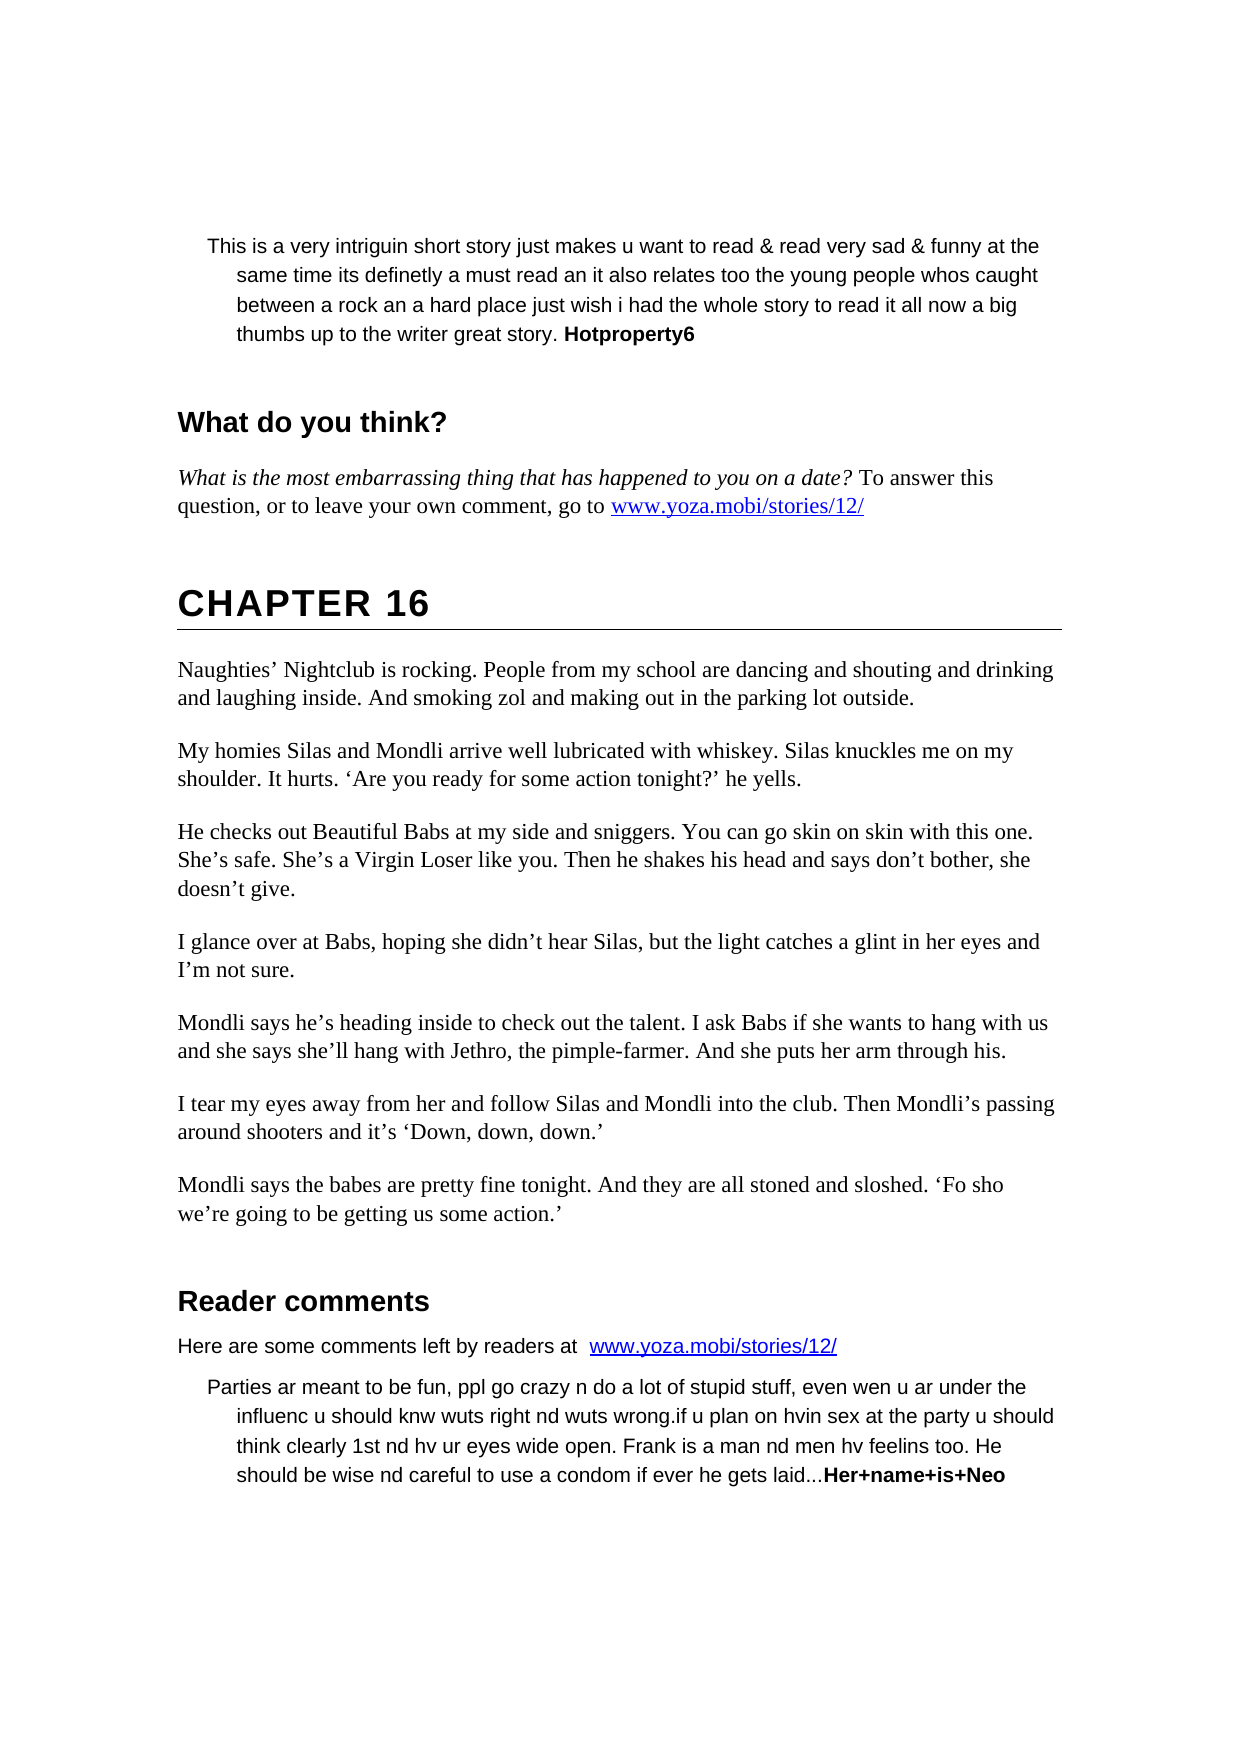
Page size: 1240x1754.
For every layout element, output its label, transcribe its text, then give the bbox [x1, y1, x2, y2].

text My homies Silas and Mondli arrive well lubricated with whiskey. Silas knuckles me on my shoulder. It hurts. ‘Are you ready for some action tonight?’ he yells. [177, 736, 1062, 792]
text He checks out Beautiful Babs at my side and sniggers. You can go skin on skin with this one. She’s safe. She’s a Virgin Loser like you. Then he shakes his head and says don’t bother, she doesn’t give. [177, 817, 1062, 902]
text I tear my eyes away from her and follow Silas and Mondli into the club. Then Mondli’s passing around shooters and it’s ‘Down, down, down.’ [177, 1089, 1062, 1145]
text Mondli says he’s heading inside to check out the talent. I ask Babs if she wants to hang with us and she says she’ll hang with Jethro, the pimple-farmer. And she puts her arm through his. [177, 1008, 1062, 1064]
text Mondli says the babes are pretty fine tonight. And they are all stoned and sloshed. ‘Fo sho we’re going to be getting us some action.’ [177, 1170, 1062, 1227]
text Reader comments [177, 1289, 1062, 1317]
text Naughties’ Nightclub is rocking. People from my school are dancing and shouting and drinking and laughing inside. And smoking zol and making out in the parking lot outside. [177, 655, 1062, 711]
text Chapter 16 [177, 581, 1062, 629]
text What is the most embarrassing thing that has happened to you on a date? To answer this question, or to leave your own comment, go to www.yoza.mobi/stories/12/ [177, 463, 1062, 519]
text What do you think? [177, 409, 1062, 438]
text Here are some comments left by readers at www.yoza.mobi/stories/12/ [177, 1330, 1062, 1359]
text Parties ar meant to be fun, ppl go crazy n do a lot of stupid stuff, even wen u ar under the influenc u should knw wuts right nd wuts wrong.if u plan on hvin sex at the party u should think clearly 1st nd hv ur eyes wide open. Frank is a man nd men hv feelins too. He should be wise nd careful to use a condom if ever he gets laid...Her+name+is+Neo [207, 1371, 1062, 1488]
text This is a very intriguin short story just makes u want to read & read very sad & funny at the same time its definetly a must read an it also relates too the young people whos caught between a rock an a hard place just wish i had the whole story to read it all now a big thumbs up to the writer great story. Hotproperty6 [207, 230, 1062, 347]
text I glance over at Babs, hoping she didn’t hear Silas, but the light catches a glint in her eyes and I’m not sure. [177, 927, 1062, 983]
